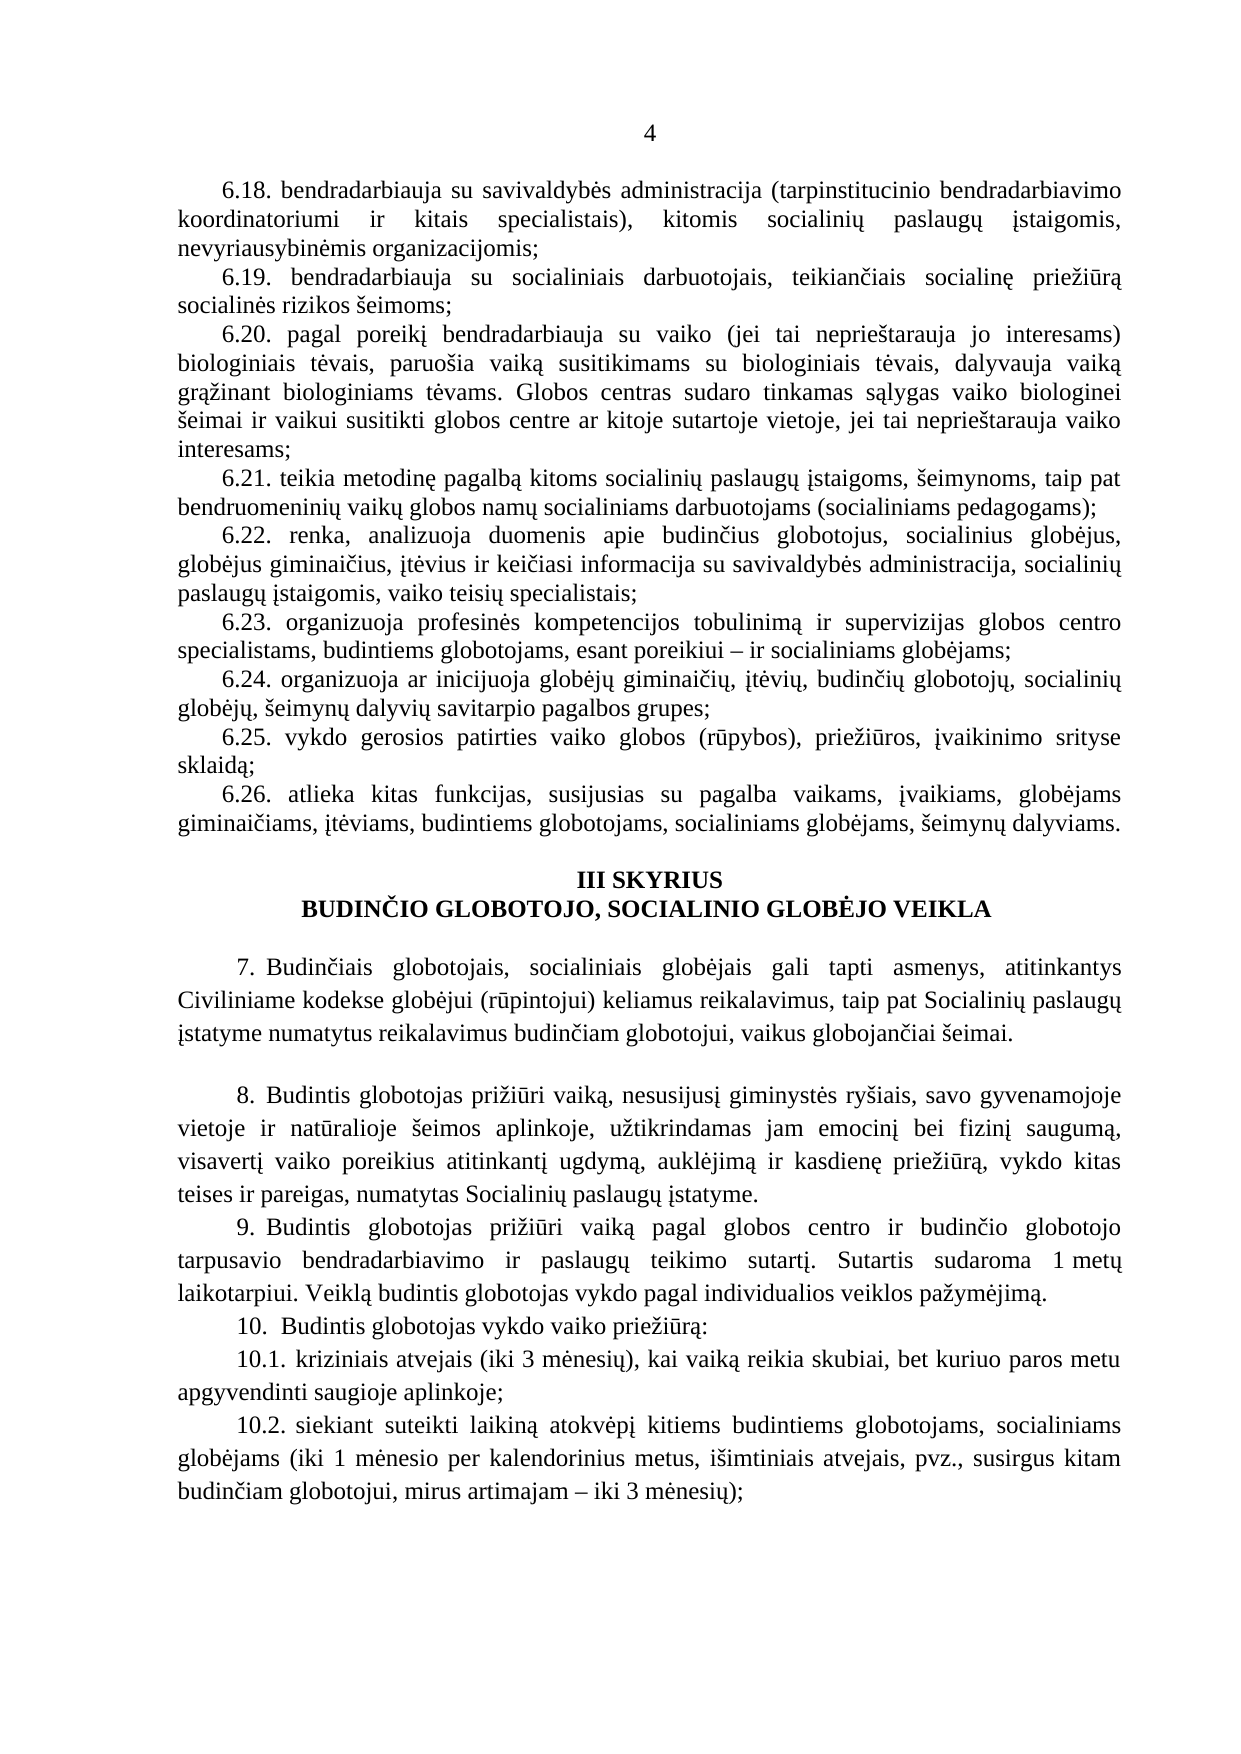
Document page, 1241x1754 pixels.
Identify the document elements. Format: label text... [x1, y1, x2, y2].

text 6.24. organizuoja ar inicijuoja globėjų giminaičių, įtėvių, budinčių globotojų, socialinių globėjų, šeimynų dalyvių savitarpio pagalbos grupes; [177, 664, 1122, 722]
text III SKYRIUS [177, 866, 1122, 894]
text 6.22. renka, analizuoja duomenis apie budinčius globotojus, socialinius globėjus, globėjus giminaičius, įtėvius ir keičiasi informacija su savivaldybės administracija, socialinių paslaugų įstaigomis, vaiko teisių specialistais; [177, 521, 1122, 607]
text 6.19. bendradarbiauja su socialiniais darbuotojais, teikiančiais socialinę priežiūrą socialinės rizikos šeimoms; [177, 262, 1122, 319]
text 8. Budintis globotojas prižiūri vaiką, nesusijusį giminystės ryšiais, savo gyvenamojoje vietoje ir natūralioje šeimos aplinkoje, užtikrindamas jam emocinį bei fizinį saugumą, visavertį vaiko poreikius atitinkantį ugdymą, auklėjimą ir kasdienę priežiūrą, vykdo kitas teises ir pareigas, numatytas Socialinių paslaugų įstatyme. [177, 1080, 1122, 1207]
text 7. Budinčiais globotojais, socialiniais globėjais gali tapti asmenys, atitinkantys Civiliniame kodekse globėjui (rūpintojui) keliamus reikalavimus, taip pat Socialinių paslaugų įstatyme numatytus reikalavimus budinčiam globotojui, vaikus globojančiai šeimai. [177, 952, 1122, 1047]
text 10.1. kriziniais atvejais (iki 3 mėnesių), kai vaiką reikia skubiai, bet kuriuo paros metu apgyvendinti saugioje aplinkoje; [177, 1344, 1122, 1406]
text 10. Budintis globotojas vykdo vaiko priežiūrą: [177, 1311, 1122, 1339]
text 6.25. vykdo gerosios patirties vaiko globos (rūpybos), priežiūros, įvaikinimo srityse sklaidą; [177, 722, 1122, 779]
text 6.18. bendradarbiauja su savivaldybės administracija (tarpinstitucinio bendradarbiavimo koordinatoriumi ir kitais specialistais), kitomis socialinių paslaugų įstaigomis, nevyriausybinėmis organizacijomis; [177, 176, 1122, 262]
text 6.20. pagal poreikį bendradarbiauja su vaiko (jei tai neprieštarauja jo interesams) biologiniais tėvais, paruošia vaiką susitikimams su biologiniais tėvais, dalyvauja vaiką grąžinant biologiniams tėvams. Globos centras sudaro tinkamas sąlygas vaiko biologinei šeimai ir vaikui susitikti globos centre ar kitoje sutartoje vietoje, jei tai neprieštarauja vaiko interesams; [177, 319, 1122, 463]
text 9. Budintis globotojas prižiūri vaiką pagal globos centro ir budinčio globotojo tarpusavio bendradarbiavimo ir paslaugų teikimo sutartį. Sutartis sudaroma 1 metų laikotarpiui. Veiklą budintis globotojas vykdo pagal individualios veiklos pažymėjimą. [177, 1212, 1122, 1307]
text 6.23. organizuoja profesinės kompetencijos tobulinimą ir supervizijas globos centro specialistams, budintiems globotojams, esant poreikiui – ir socialiniams globėjams; [177, 607, 1122, 664]
text 10.2. siekiant suteikti laikiną atokvėpį kitiems budintiems globotojams, socialiniams globėjams (iki 1 mėnesio per kalendorinius metus, išimtiniais atvejais, pvz., susirgus kitam budinčiam globotojui, mirus artimajam – iki 3 mėnesių); [177, 1410, 1122, 1505]
text 6.21. teikia metodinę pagalbą kitoms socialinių paslaugų įstaigoms, šeimynoms, taip pat bendruomeninių vaikų globos namų socialiniams darbuotojams (socialiniams pedagogams); [177, 463, 1122, 521]
text BUDINČIO GLOBOTOJO, SOCIALINIO GLOBĖJO VEIKLA [177, 894, 1122, 923]
text 6.26. atlieka kitas funkcijas, susijusias su pagalba vaikams, įvaikiams, globėjams giminaičiams, įtėviams, budintiems globotojams, socialiniams globėjams, šeimynų dalyviams. [177, 779, 1122, 837]
